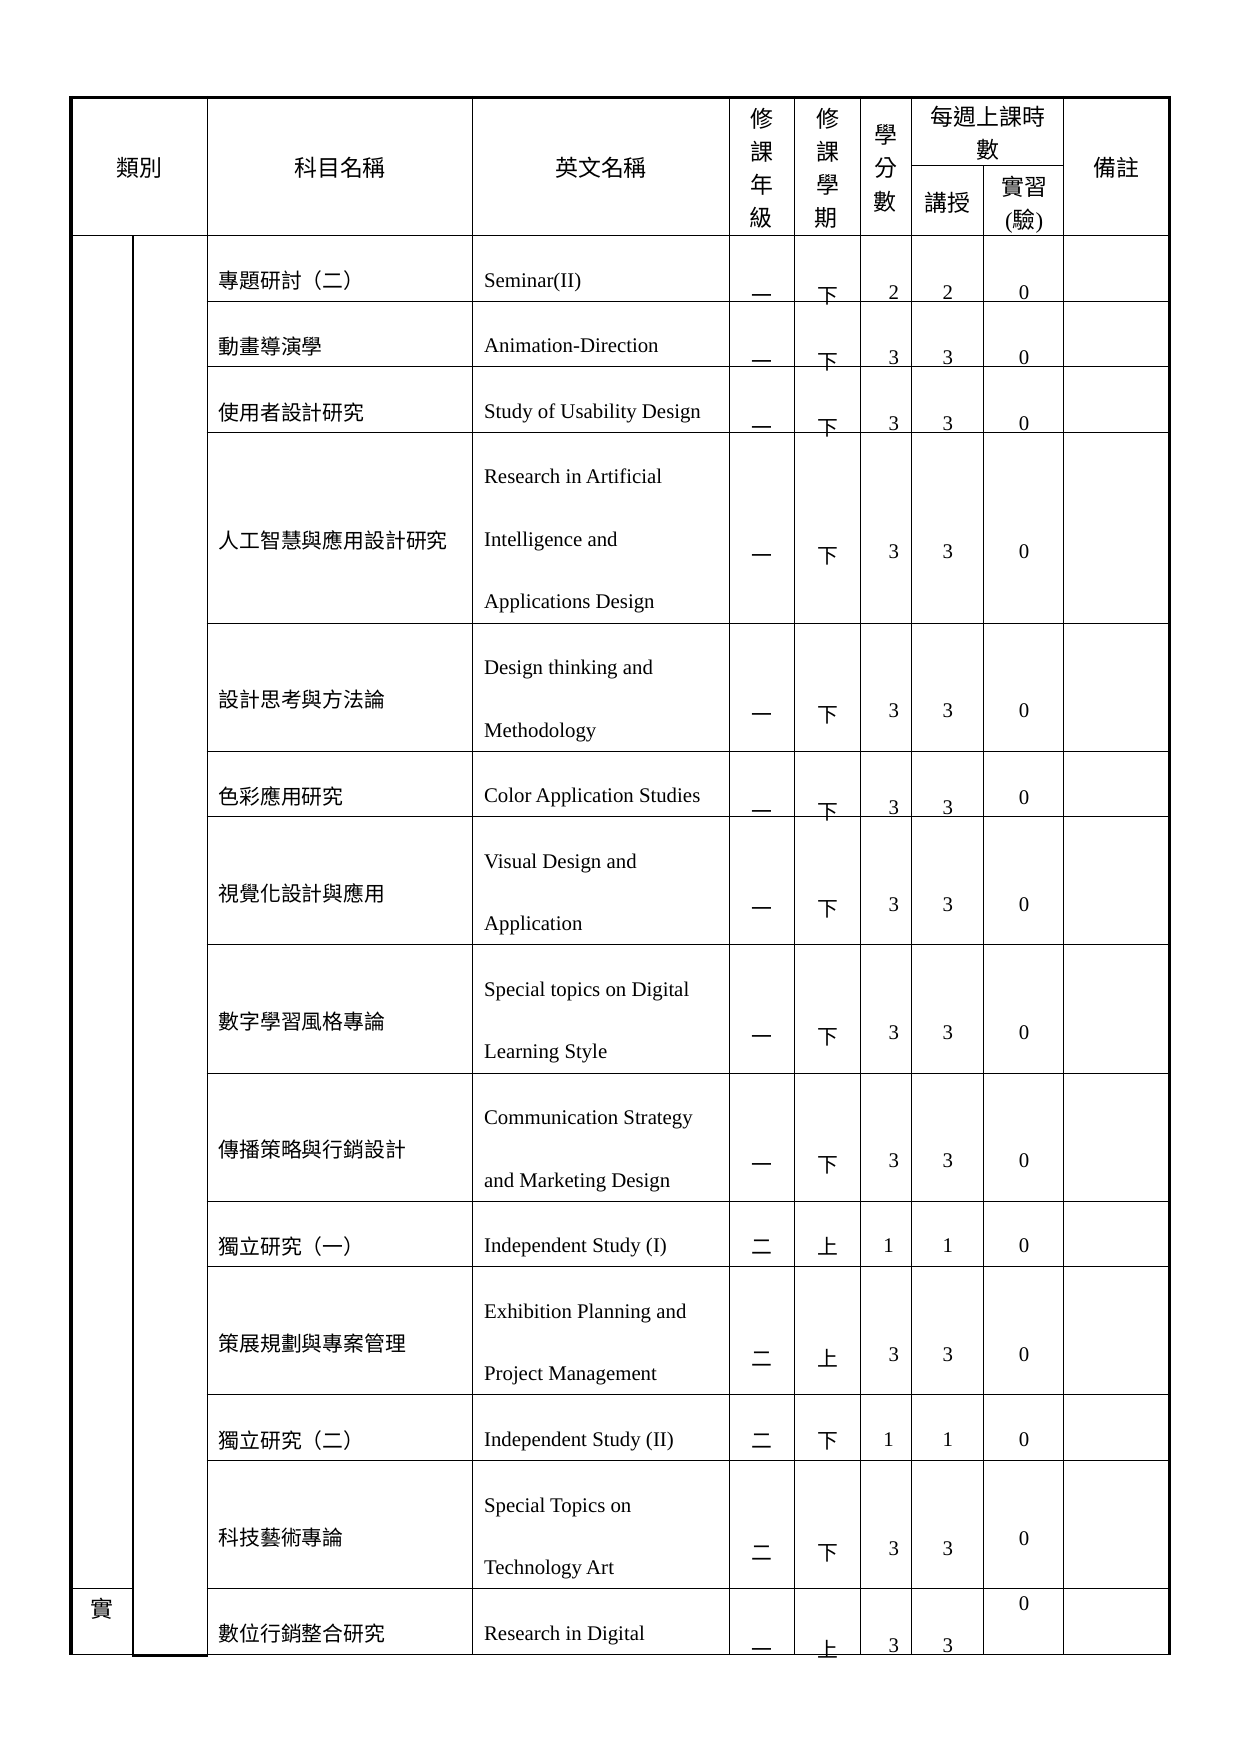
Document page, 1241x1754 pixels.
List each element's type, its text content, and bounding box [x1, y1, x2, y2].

table_cell [1064, 433, 1168, 622]
table_header 備註 [1064, 99, 1168, 235]
table_cell 3 [912, 1589, 983, 1654]
table_cell [1064, 367, 1168, 432]
table_cell 獨立研究（一） [208, 1202, 472, 1266]
table_cell 3 [861, 1461, 911, 1588]
table_cell Exhibition Planning and Project Management [473, 1267, 729, 1394]
table_cell [1064, 1267, 1168, 1394]
table_cell 獨立研究（二） [208, 1395, 472, 1460]
table_cell 講授 [912, 166, 983, 235]
table_cell [1064, 1395, 1168, 1460]
table_cell 人工智慧與應用設計研究 [208, 433, 472, 622]
table_cell 0 [984, 624, 1063, 751]
table_cell 設計思考與方法論 [208, 624, 472, 751]
table_cell [1064, 624, 1168, 751]
table_cell 3 [861, 302, 911, 366]
table_cell 0 [984, 1461, 1063, 1588]
table_cell Visual Design and Application [473, 817, 729, 944]
table_cell 上 [795, 1589, 860, 1654]
table_cell [1064, 945, 1168, 1072]
table_cell 一 [730, 945, 794, 1072]
table_cell 一 [730, 752, 794, 816]
table_cell 策展規劃與專案管理 [208, 1267, 472, 1394]
table_cell 3 [912, 1074, 983, 1201]
table_cell 3 [861, 1267, 911, 1394]
table_cell [1064, 1461, 1168, 1588]
table_cell 0 [984, 1589, 1063, 1654]
table_cell 二 [730, 1395, 794, 1460]
table_cell 數字學習風格專論 [208, 945, 472, 1072]
table_cell 0 [984, 1074, 1063, 1201]
table_cell 實習(驗) [984, 166, 1063, 235]
table_cell 二 [730, 1461, 794, 1588]
table_cell 上 [795, 1267, 860, 1394]
table_cell 0 [984, 302, 1063, 366]
table_cell Design thinking and Methodology [473, 624, 729, 751]
table_cell 3 [861, 1074, 911, 1201]
table_cell 1 [861, 1202, 911, 1266]
table_cell Research in Artificial Intelligence and Applications Design [473, 433, 729, 622]
table_header 修課 學期 [795, 99, 860, 235]
table_cell [1064, 236, 1168, 301]
table_cell 一 [730, 367, 794, 432]
table_cell 視覺化設計與應用 [208, 817, 472, 944]
table_cell [1064, 1074, 1168, 1201]
table_cell 下 [795, 945, 860, 1072]
table_cell 下 [795, 433, 860, 622]
table_header 類別 [73, 99, 207, 235]
table_cell Animation-Direction [473, 302, 729, 366]
table_cell 3 [912, 945, 983, 1072]
table_cell 下 [795, 817, 860, 944]
table_cell 一 [730, 433, 794, 622]
table_cell Research in Digital [473, 1589, 729, 1654]
table_cell 傳播策略與行銷設計 [208, 1074, 472, 1201]
table_cell [1064, 752, 1168, 816]
table_cell 色彩應用研究 [208, 752, 472, 816]
table_cell 數位行銷整合研究 [208, 1589, 472, 1654]
table_cell 動畫導演學 [208, 302, 472, 366]
table_cell 使用者設計研究 [208, 367, 472, 432]
table_cell [1064, 302, 1168, 366]
table_cell 1 [861, 1395, 911, 1460]
table_cell Study of Usability Design [473, 367, 729, 432]
table_cell 3 [912, 302, 983, 366]
table_cell 3 [912, 433, 983, 622]
table_cell 下 [795, 752, 860, 816]
table_cell Color Application Studies [473, 752, 729, 816]
table_cell Independent Study (I) [473, 1202, 729, 1266]
table_cell 0 [984, 1202, 1063, 1266]
table_cell 0 [984, 752, 1063, 816]
table_cell 一 [730, 1589, 794, 1654]
table_cell 3 [861, 817, 911, 944]
table_cell 0 [984, 433, 1063, 622]
table_cell 0 [984, 945, 1063, 1072]
table_cell 3 [861, 367, 911, 432]
table_cell 一 [730, 236, 794, 301]
table_cell 1 [912, 1395, 983, 1460]
table_cell 0 [984, 817, 1063, 944]
table_cell 下 [795, 624, 860, 751]
table_cell 一 [730, 817, 794, 944]
table_cell 下 [795, 236, 860, 301]
table_cell 下 [795, 1074, 860, 1201]
table_header 科目名稱 [208, 99, 472, 235]
table_cell 3 [912, 817, 983, 944]
table_cell Special Topics on Technology Art [473, 1461, 729, 1588]
table_cell 下 [795, 367, 860, 432]
table_cell 下 [795, 302, 860, 366]
table_header 學分數 [861, 99, 911, 235]
table_cell [73, 236, 132, 1588]
table_cell 專題研討（二） [208, 236, 472, 301]
table_cell [134, 236, 207, 1654]
table_cell 下 [795, 1461, 860, 1588]
table_cell Communication Strategy and Marketing Design [473, 1074, 729, 1201]
table_cell 3 [861, 945, 911, 1072]
table_cell Independent Study (II) [473, 1395, 729, 1460]
table_cell 一 [730, 302, 794, 366]
table_cell 3 [912, 367, 983, 432]
table_cell 科技藝術專論 [208, 1461, 472, 1588]
table_cell 3 [912, 752, 983, 816]
table_cell 0 [984, 236, 1063, 301]
table_cell 3 [912, 624, 983, 751]
table_cell [1064, 1202, 1168, 1266]
table_cell 1 [912, 1202, 983, 1266]
table_cell 3 [912, 1267, 983, 1394]
table_cell 實 [73, 1589, 132, 1654]
table_cell 一 [730, 1074, 794, 1201]
table_cell 一 [730, 624, 794, 751]
table_cell 3 [861, 752, 911, 816]
table_cell 0 [984, 367, 1063, 432]
table_cell 0 [984, 1395, 1063, 1460]
table_cell Seminar(II) [473, 236, 729, 301]
table_cell [1064, 1589, 1168, 1654]
table_cell Special topics on Digital Learning Style [473, 945, 729, 1072]
table_header 每週上課時數 [912, 99, 1063, 165]
table_cell 二 [730, 1202, 794, 1266]
table_cell 二 [730, 1267, 794, 1394]
table_cell 2 [912, 236, 983, 301]
table_cell 0 [984, 1267, 1063, 1394]
table_cell 3 [861, 1589, 911, 1654]
table_cell 3 [912, 1461, 983, 1588]
table_cell 上 [795, 1202, 860, 1266]
table_header 英文名稱 [473, 99, 729, 235]
table_cell 3 [861, 433, 911, 622]
table_cell 2 [861, 236, 911, 301]
table_cell 3 [861, 624, 911, 751]
table_cell [1064, 817, 1168, 944]
table_header 修課 年級 [730, 99, 794, 235]
table_cell 下 [795, 1395, 860, 1460]
